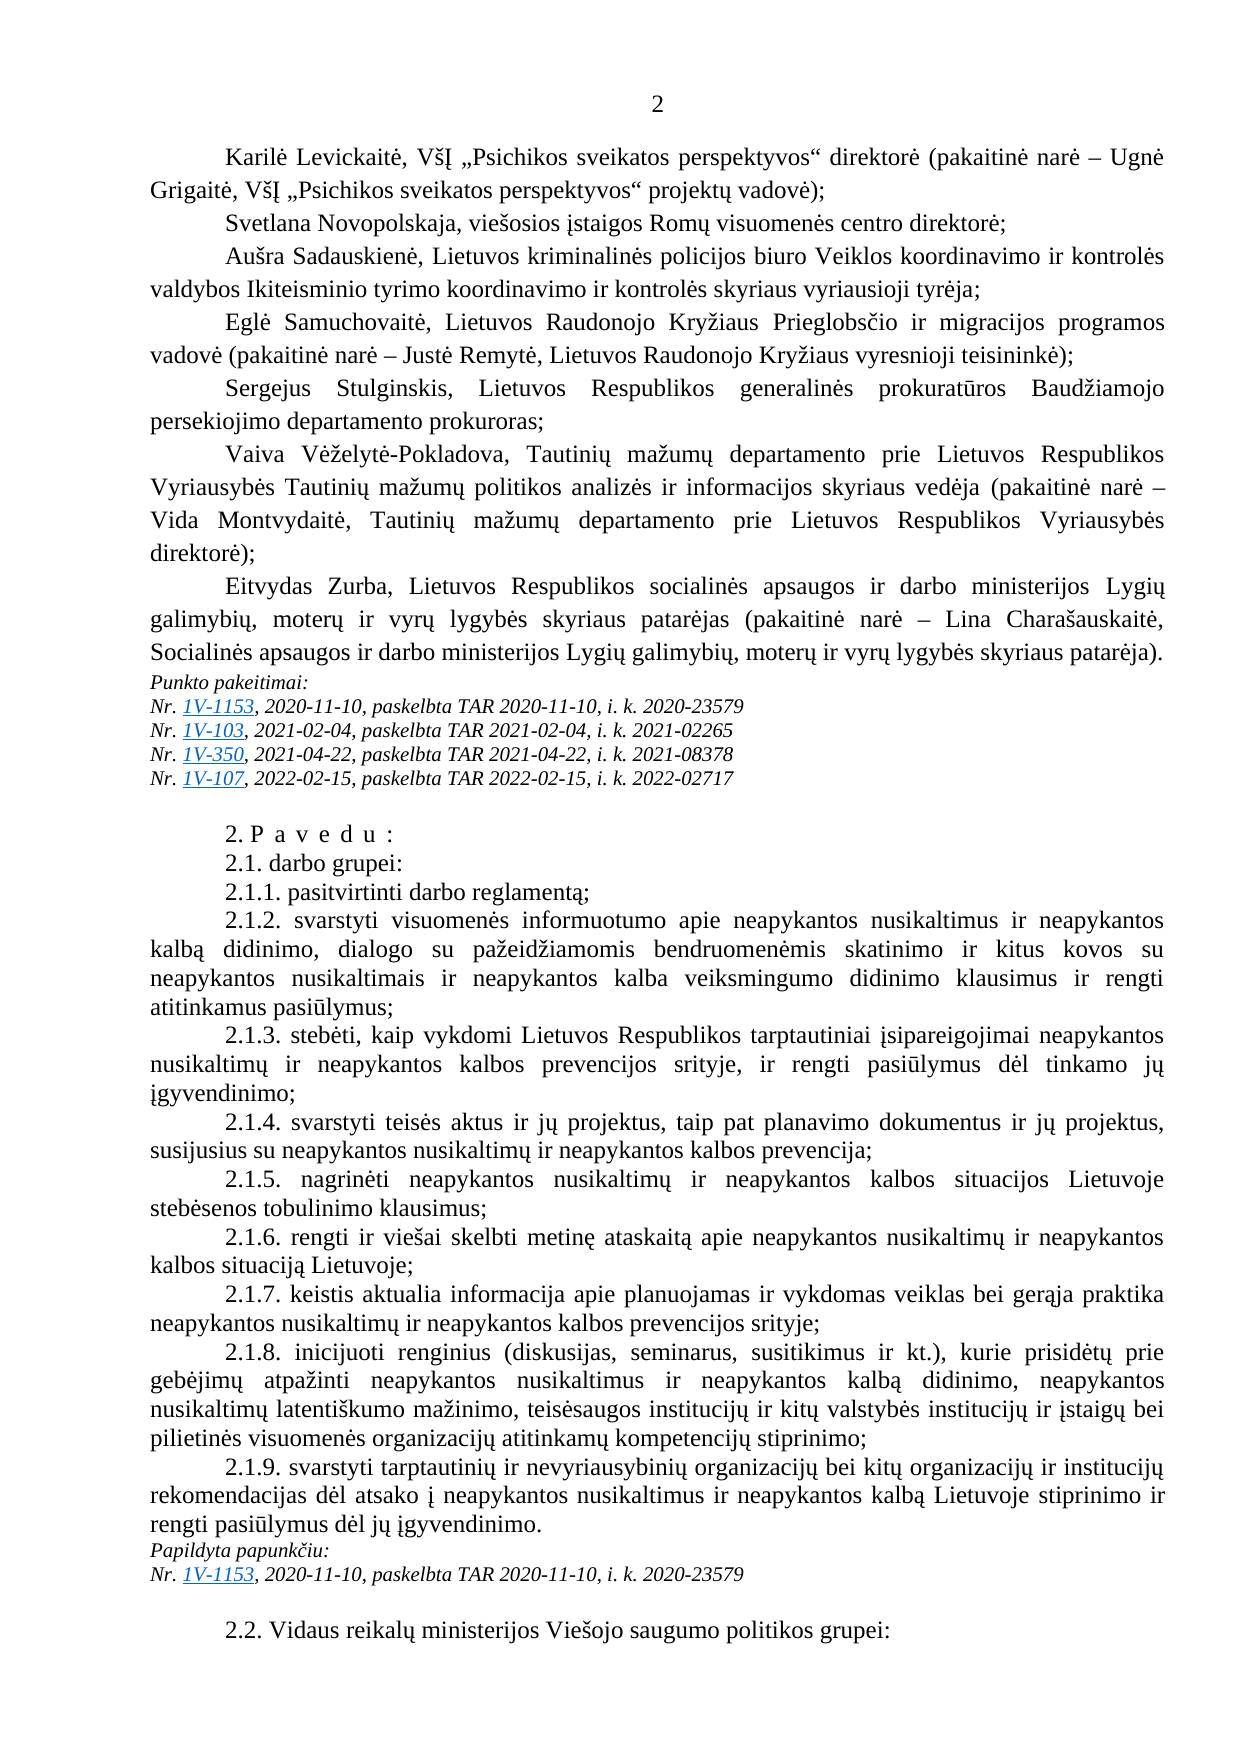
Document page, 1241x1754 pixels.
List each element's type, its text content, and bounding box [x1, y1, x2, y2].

text Aušra Sadauskienė, Lietuvos kriminalinės policijos biuro Veiklos koordinavimo ir kontrolės valdybos Ikiteisminio tyrimo koordinavimo ir kontrolės skyriaus vyriausioji tyrėja; [150, 241, 1165, 303]
text 2.1.6. rengti ir viešai skelbti metinę ataskaitą apie neapykantos nusikaltimų ir neapykantos kalbos situaciją Lietuvoje; [150, 1222, 1165, 1279]
text 2.1.8. inicijuoti renginius (diskusijas, seminarus, susitikimus ir kt.), kurie prisidėtų prie gebėjimų atpažinti neapykantos nusikaltimus ir neapykantos kalbą didinimo, neapykantos nusikaltimų latentiškumo mažinimo, teisėsaugos institucijų ir kitų valstybės institucijų ir įstaigų bei pilietinės visuomenės organizacijų atitinkamų kompetencijų stiprinimo; [150, 1337, 1165, 1452]
text Eitvydas Zurba, Lietuvos Respublikos socialinės apsaugos ir darbo ministerijos Lygių galimybių, moterų ir vyrų lygybės skyriaus patarėjas (pakaitinė narė – Lina Charašauskaitė, Socialinės apsaugos ir darbo ministerijos Lygių galimybių, moterų ir vyrų lygybės skyriaus patarėja). [150, 571, 1165, 666]
text Sergejus Stulginskis, Lietuvos Respublikos generalinės prokuratūros Baudžiamojo persekiojimo departamento prokuroras; [150, 373, 1165, 435]
text 2.1.9. svarstyti tarptautinių ir nevyriausybinių organizacijų bei kitų organizacijų ir institucijų rekomendacijas dėl atsako į neapykantos nusikaltimus ir neapykantos kalbą Lietuvoje stiprinimo ir rengti pasiūlymus dėl jų įgyvendinimo. [150, 1452, 1165, 1538]
text Nr. 1V-107, 2022-02-15, paskelbta TAR 2022-02-15, i. k. 2022-02717 [150, 766, 1165, 790]
text Karilė Levickaitė, VšĮ „Psichikos sveikatos perspektyvos“ direktorė (pakaitinė narė – Ugnė Grigaitė, VšĮ „Psichikos sveikatos perspektyvos“ projektų vadovė); [150, 142, 1165, 203]
text Punkto pakeitimai: [150, 670, 1165, 694]
text Nr. 1V-103, 2021-02-04, paskelbta TAR 2021-02-04, i. k. 2021-02265 [150, 718, 1165, 742]
text 2.1.7. keistis aktualia informacija apie planuojamas ir vykdomas veiklas bei gerąja praktika neapykantos nusikaltimų ir neapykantos kalbos prevencijos srityje; [150, 1279, 1165, 1337]
text 2.1. darbo grupei: [150, 848, 1165, 877]
text Papildyta papunkčiu: [150, 1538, 1165, 1562]
text Vaiva Vėželytė-Pokladova, Tautinių mažumų departamento prie Lietuvos Respublikos Vyriausybės Tautinių mažumų politikos analizės ir informacijos skyriaus vedėja (pakaitinė narė – Vida Montvydaitė, Tautinių mažumų departamento prie Lietuvos Respublikos Vyriausybės direktorė); [150, 439, 1165, 567]
text 2.1.2. svarstyti visuomenės informuotumo apie neapykantos nusikaltimus ir neapykantos kalbą didinimo, dialogo su pažeidžiamomis bendruomenėmis skatinimo ir kitus kovos su neapykantos nusikaltimais ir neapykantos kalba veiksmingumo didinimo klausimus ir rengti atitinkamus pasiūlymus; [150, 905, 1165, 1020]
text Svetlana Novopolskaja, viešosios įstaigos Romų visuomenės centro direktorė; [150, 208, 1165, 237]
text Eglė Samuchovaitė, Lietuvos Raudonojo Kryžiaus Prieglobsčio ir migracijos programos vadovė (pakaitinė narė – Justė Remytė, Lietuvos Raudonojo Kryžiaus vyresnioji teisininkė); [150, 307, 1165, 369]
text 2.1.4. svarstyti teisės aktus ir jų projektus, taip pat planavimo dokumentus ir jų projektus, susijusius su neapykantos nusikaltimų ir neapykantos kalbos prevencija; [150, 1107, 1165, 1164]
text 2.1.3. stebėti, kaip vykdomi Lietuvos Respublikos tarptautiniai įsipareigojimai neapykantos nusikaltimų ir neapykantos kalbos prevencijos srityje, ir rengti pasiūlymus dėl tinkamo jų įgyvendinimo; [150, 1020, 1165, 1107]
text Nr. 1V-350, 2021-04-22, paskelbta TAR 2021-04-22, i. k. 2021-08378 [150, 742, 1165, 766]
text 2.1.1. pasitvirtinti darbo reglamentą; [150, 877, 1165, 905]
text Nr. 1V-1153, 2020-11-10, paskelbta TAR 2020-11-10, i. k. 2020-23579 [150, 1562, 1165, 1586]
text 2. Pavedu: [150, 819, 1165, 848]
text 2.1.5. nagrinėti neapykantos nusikaltimų ir neapykantos kalbos situacijos Lietuvoje stebėsenos tobulinimo klausimus; [150, 1164, 1165, 1222]
text 2.2. Vidaus reikalų ministerijos Viešojo saugumo politikos grupei: [150, 1615, 1165, 1643]
text Nr. 1V-1153, 2020-11-10, paskelbta TAR 2020-11-10, i. k. 2020-23579 [150, 694, 1165, 718]
